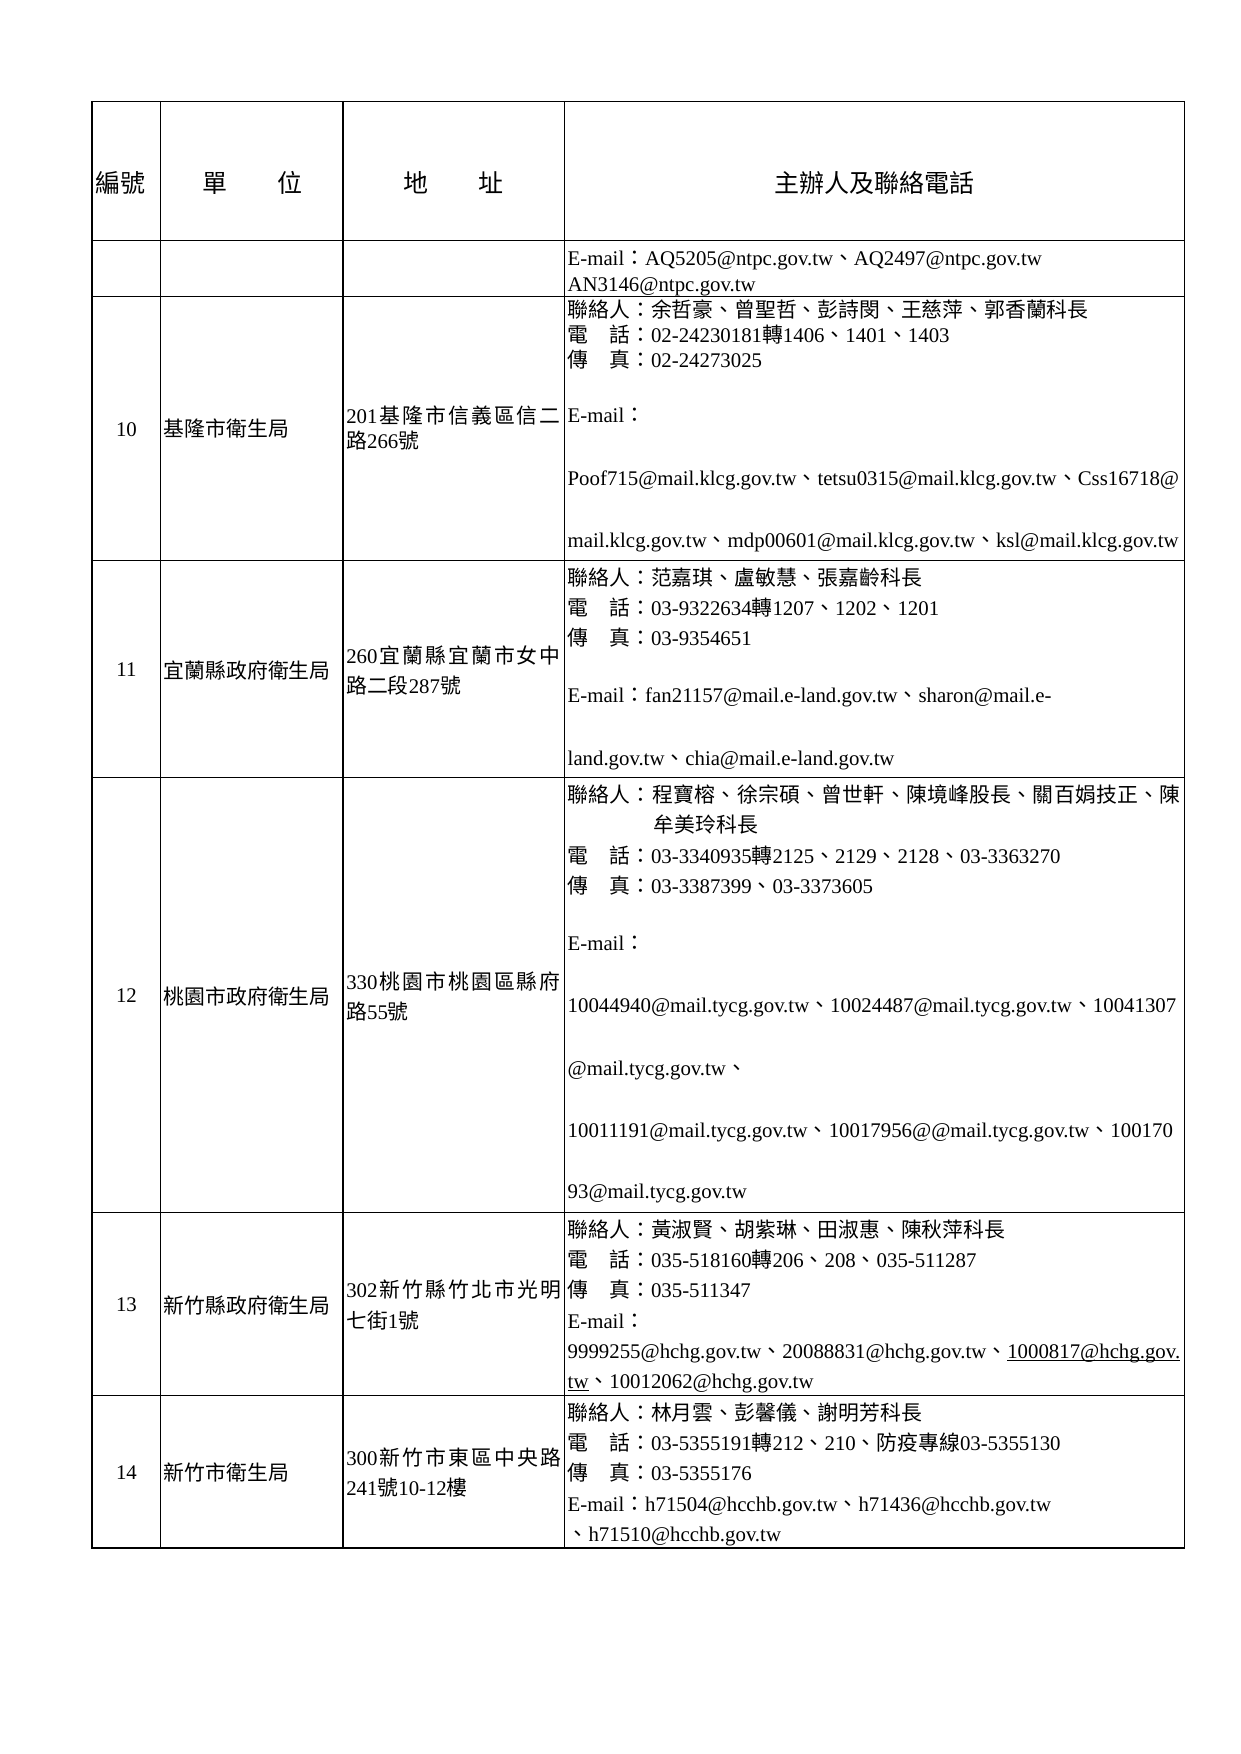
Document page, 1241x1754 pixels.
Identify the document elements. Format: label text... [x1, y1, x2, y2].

table_cell 聯絡人：林月雲、彭馨儀、謝明芳科長 電 話：03-5355191轉212、210、防疫專線03-5355130 傳 真：03-5355176 E-mail：h71504@hcchb.gov.tw、h71436@hcchb.gov.tw 、h71510@hcchb.gov.tw [565, 1396, 1184, 1547]
table_cell 300新竹市東區中央路241號10-12樓 [344, 1396, 564, 1547]
table_cell 基隆市衛生局 [161, 297, 342, 560]
table_header 地 址 [344, 102, 564, 240]
table_header 編號 [93, 102, 160, 240]
table_cell [93, 241, 160, 296]
table_cell 330桃園市桃園區縣府路55號 [344, 778, 564, 1212]
table_cell 201基隆市信義區信二路266號 [344, 297, 564, 560]
table_cell 聯絡人：程寶榕、徐宗碩、曾世軒、陳境峰股長、關百娟技正、陳牟美玲科長 電 話：03-3340935轉2125、2129、2128、03-3363270 傳 真：03-3387399、03-3373605 E-mail：10044940@mail.tycg.gov.tw、10024487@mail.tycg.gov.tw、10041307@mail.tycg.gov.tw、 10011191@mail.tycg.gov.tw、10017956@@mail.tycg.gov.tw、10017093@mail.tycg.gov.tw [565, 778, 1184, 1212]
table_cell 桃園市政府衛生局 [161, 778, 342, 1212]
table_cell 260宜蘭縣宜蘭市女中路二段287號 [344, 561, 564, 777]
table_cell [344, 241, 564, 296]
table_cell [161, 241, 342, 296]
table_cell 11 [93, 561, 160, 777]
table_header 主辦人及聯絡電話 [565, 102, 1184, 240]
table_cell 聯絡人：范嘉琪、盧敏慧、張嘉齡科長 電 話：03-9322634轉1207、1202、1201 傳 真：03-9354651 E-mail：fan21157@mail.e-land.gov.tw、sharon@mail.e-land.gov.tw、chia@mail.e-land.gov.tw [565, 561, 1184, 777]
table_cell 新竹縣政府衛生局 [161, 1213, 342, 1394]
table_cell 聯絡人：黃淑賢、胡紫琳、田淑惠、陳秋萍科長 電 話：035-518160轉206、208、035-511287 傳 真：035-511347 E-mail：9999255@hchg.gov.tw、20088831@hchg.gov.tw、1000817@hchg.gov.tw、10012062@hchg.gov.tw [565, 1213, 1184, 1394]
table_cell 10 [93, 297, 160, 560]
table_cell 14 [93, 1396, 160, 1547]
table_cell E-mail：AQ5205@ntpc.gov.tw、AQ2497@ntpc.gov.tw AN3146@ntpc.gov.tw [565, 241, 1184, 296]
table_cell 12 [93, 778, 160, 1212]
table_cell 新竹市衛生局 [161, 1396, 342, 1547]
table_cell 302新竹縣竹北市光明七街1號 [344, 1213, 564, 1394]
table_cell 13 [93, 1213, 160, 1394]
table_header 單 位 [161, 102, 342, 240]
table_cell 聯絡人：余哲豪、曾聖哲、彭詩閔、王慈萍、郭香蘭科長 電 話：02-24230181轉1406、1401、1403 傳 真：02-24273025 E-mail：Poof715@mail.klcg.gov.tw、tetsu0315@mail.klcg.gov.tw、Css16718@mail.klcg.gov.tw、mdp00601@mail.klcg.gov.tw、ksl@mail.klcg.gov.tw [565, 297, 1184, 560]
table_cell 宜蘭縣政府衛生局 [161, 561, 342, 777]
